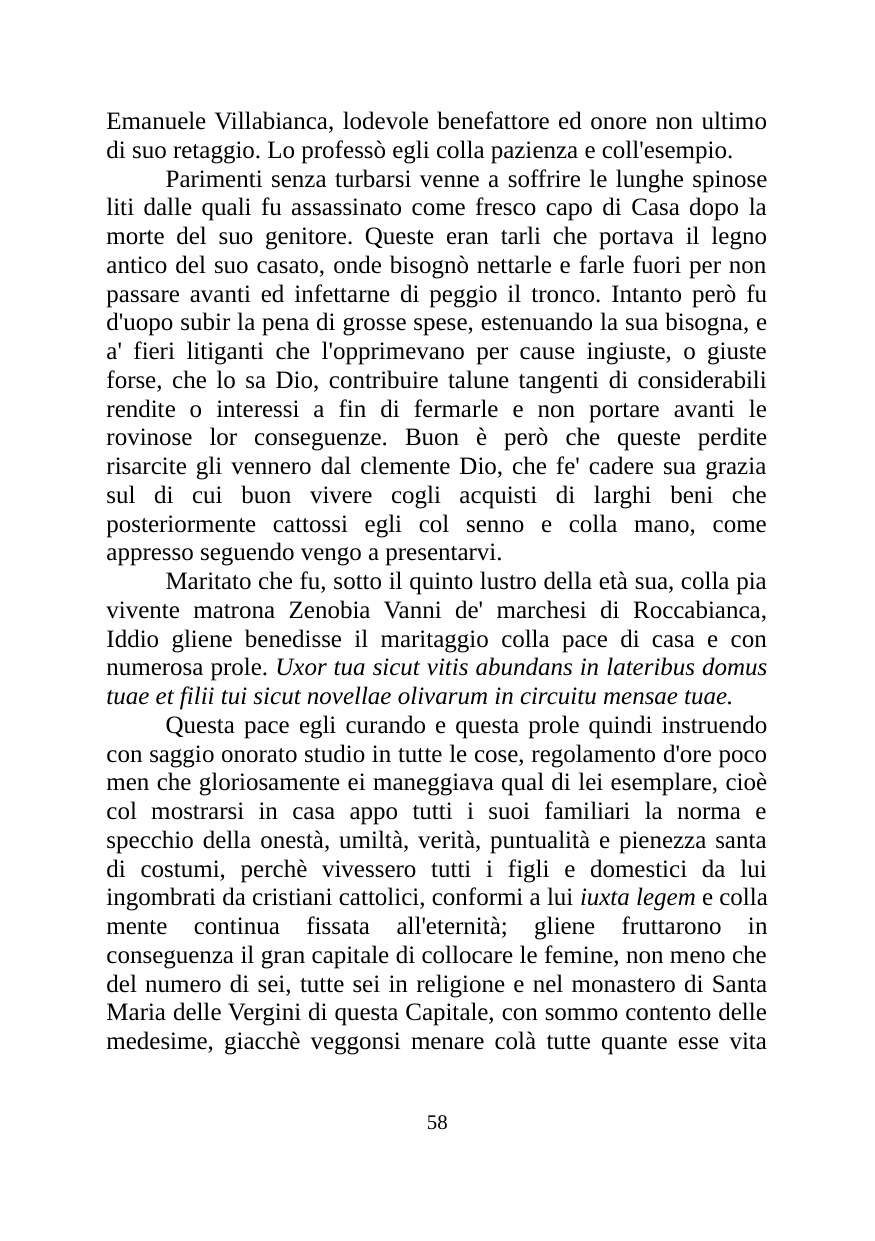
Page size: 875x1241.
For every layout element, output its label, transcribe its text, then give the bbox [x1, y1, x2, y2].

text Emanuele Villabianca, lodevole benefattore ed onore non ultimo di suo retaggio. Lo professò egli colla pazienza e coll'esempio. [106, 106, 768, 164]
text Questa pace egli curando e questa prole quindi instruendo con saggio onorato studio in tutte le cose, regolamento d'ore poco men che gloriosamente ei maneggiava qual di lei esemplare, cioè col mostrarsi in casa appo tutti i suoi familiari la norma e specchio della onestà, umiltà, verità, puntualità e pienezza santa di costumi, perchè vivessero tutti i figli e domestici da lui ingombrati da cristiani cattolici, conformi a lui iuxta legem e colla mente continua fissata all'eternità; gliene fruttarono in conseguenza il gran capitale di collocare le femine, non meno che del numero di sei, tutte sei in religione e nel monastero di Santa Maria delle Vergini di questa Capitale, con sommo contento delle medesime, giacchè veggonsi menare colà tutte quante esse vita [106, 710, 768, 1055]
text Parimenti senza turbarsi venne a soffrire le lunghe spinose liti dalle quali fu assassinato come fresco capo di Casa dopo la morte del suo genitore. Queste eran tarli che portava il legno antico del suo casato, onde bisognò nettarle e farle fuori per non passare avanti ed infettarne di peggio il tronco. Intanto però fu d'uopo subir la pena di grosse spese, estenuando la sua bisogna, e a' fieri litiganti che l'opprimevano per cause ingiuste, o giuste forse, che lo sa Dio, contribuire talune tangenti di considerabili rendite o interessi a fin di fermarle e non portare avanti le rovinose lor conseguenze. Buon è però che queste perdite risarcite gli vennero dal clemente Dio, che fe' cadere sua grazia sul di cui buon vivere cogli acquisti di larghi beni che posteriormente cattossi egli col senno e colla mano, come appresso seguendo vengo a presentarvi. [106, 164, 768, 566]
text Maritato che fu, sotto il quinto lustro della età sua, colla pia vivente matrona Zenobia Vanni de' marchesi di Roccabianca, Iddio gliene benedisse il maritaggio colla pace di casa e con numerosa prole. Uxor tua sicut vitis abundans in lateribus domus tuae et filii tui sicut novellae olivarum in circuitu mensae tuae. [106, 566, 768, 710]
